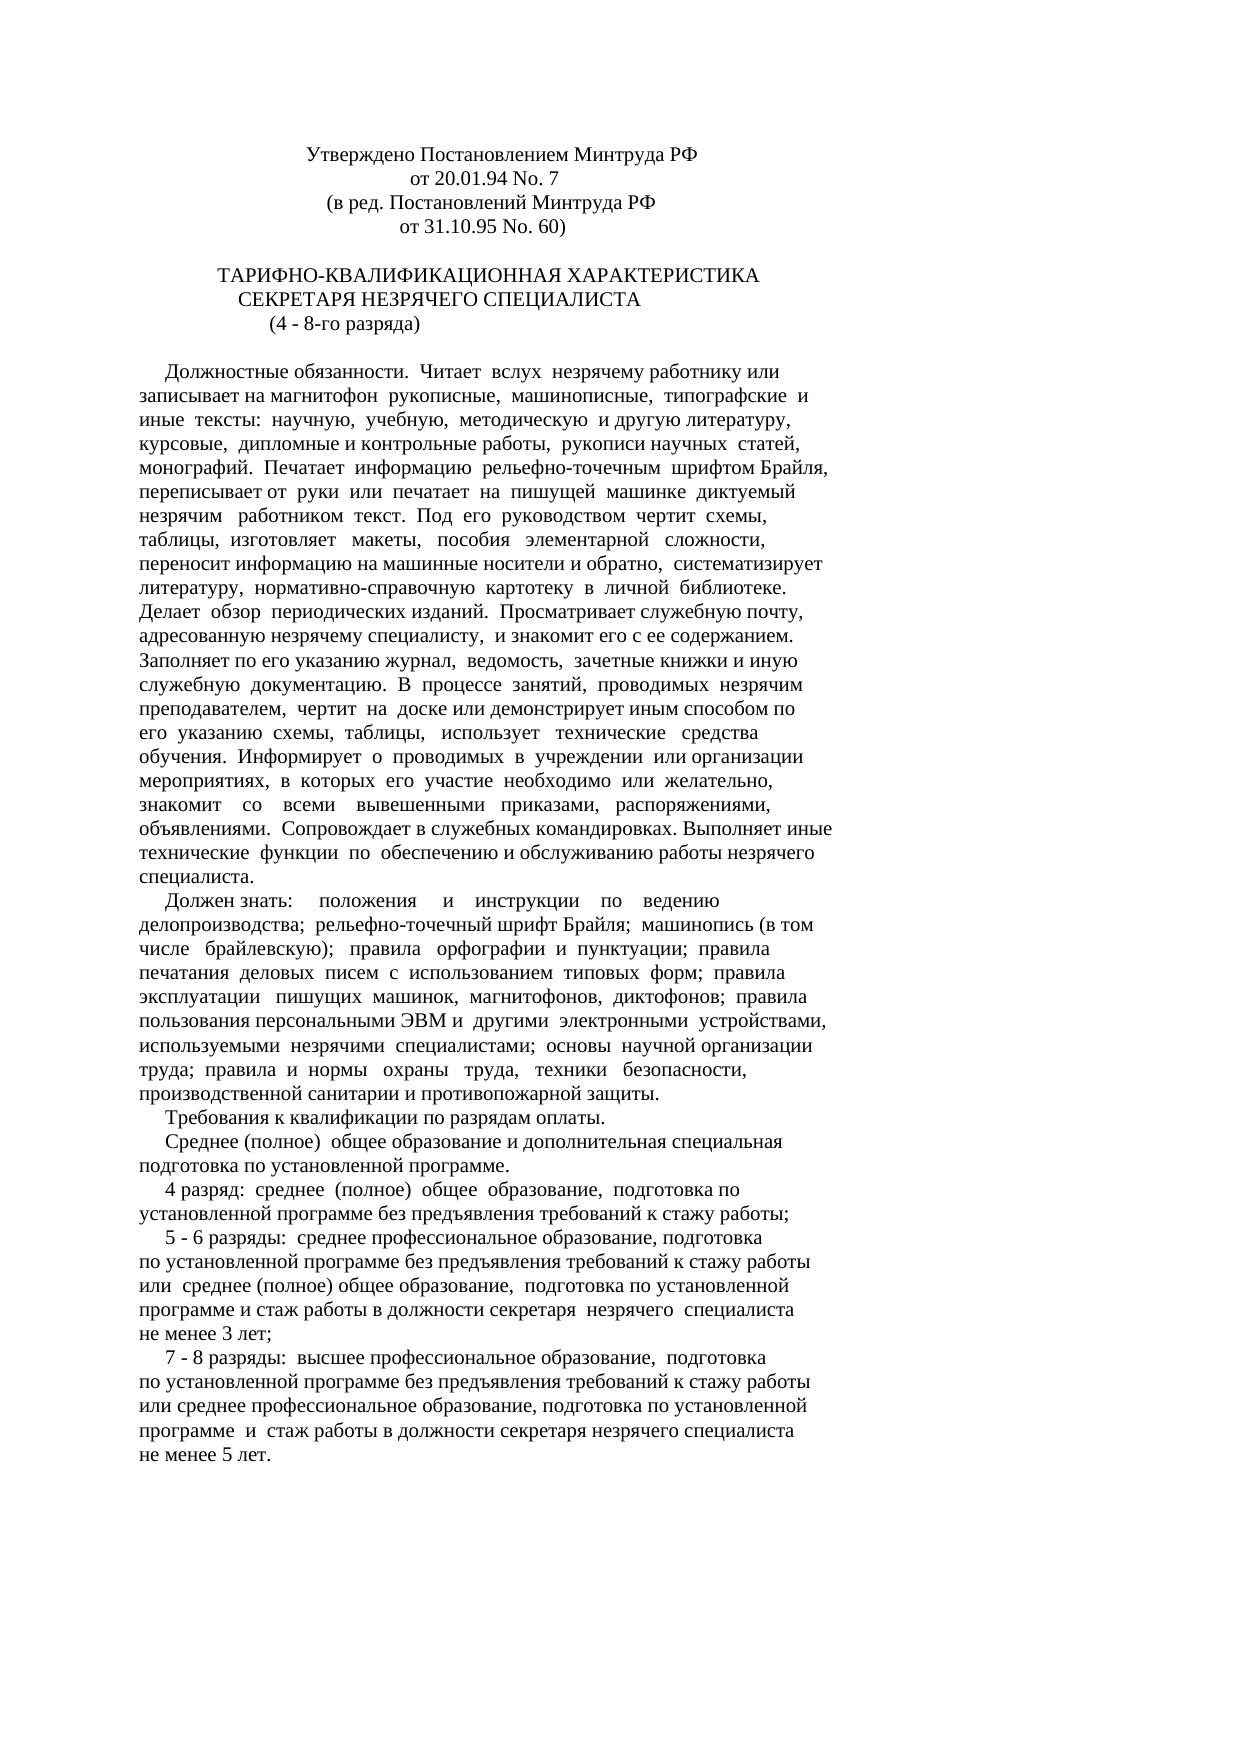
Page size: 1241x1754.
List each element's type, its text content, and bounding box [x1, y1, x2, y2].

text записывает на магнитофон рукописные, машинописные, типографские и [118, 383, 1122, 407]
text пользования персональными ЭВМ и другими электронными устройствами, [118, 1008, 1122, 1032]
text знакомит со всеми вывешенными приказами, распоряжениями, [118, 792, 1122, 816]
text монографий. Печатает информацию рельефно-точечным шрифтом Брайля, [118, 455, 1122, 479]
text технические функции по обеспечению и обслуживанию работы незрячего [118, 840, 1122, 864]
text 5 - 6 разряды: среднее профессиональное образование, подготовка [118, 1225, 1122, 1249]
text Делает обзор периодических изданий. Просматривает служебную почту, [118, 599, 1122, 623]
text Среднее (полное) общее образование и дополнительная специальная [118, 1129, 1122, 1153]
text переписывает от руки или печатает на пишущей машинке диктуемый [118, 479, 1122, 503]
text от 20.01.94 Nо. 7 [118, 166, 1122, 190]
text курсовые, дипломные и контрольные работы, рукописи научных статей, [118, 431, 1122, 455]
text служебную документацию. В процессе занятий, проводимых незрячим [118, 672, 1122, 696]
text Должностные обязанности. Читает вслух незрячему работнику или [118, 359, 1122, 383]
text печатания деловых писем с использованием типовых форм; правила [118, 960, 1122, 984]
text объявлениями. Сопровождает в служебных командировках. Выполняет иные [118, 816, 1122, 840]
text Заполняет по его указанию журнал, ведомость, зачетные книжки и иную [118, 647, 1122, 672]
text или среднее (полное) общее образование, подготовка по установленной [118, 1273, 1122, 1297]
text СЕКРЕТАРЯ НЕЗРЯЧЕГО СПЕЦИАЛИСТА [118, 287, 1122, 311]
text Требования к квалификации по разрядам оплаты. [118, 1105, 1122, 1129]
text по установленной программе без предъявления требований к стажу работы [118, 1249, 1122, 1273]
text 4 разряд: среднее (полное) общее образование, подготовка по [118, 1177, 1122, 1201]
text 7 - 8 разряды: высшее профессиональное образование, подготовка [118, 1345, 1122, 1369]
text иные тексты: научную, учебную, методическую и другую литературу, [118, 407, 1122, 431]
text программе и стаж работы в должности секретаря незрячего специалиста [118, 1417, 1122, 1442]
text делопроизводства; рельефно-точечный шрифт Брайля; машинопись (в том [118, 912, 1122, 936]
text установленной программе без предъявления требований к стажу работы; [118, 1201, 1122, 1225]
text его указанию схемы, таблицы, использует технические средства [118, 720, 1122, 744]
text труда; правила и нормы охраны труда, техники безопасности, [118, 1057, 1122, 1081]
text (в ред. Постановлений Минтруда РФ [118, 190, 1122, 214]
text от 31.10.95 Nо. 60) [118, 214, 1122, 238]
text числе брайлевскую); правила орфографии и пунктуации; правила [118, 936, 1122, 960]
text специалиста. [118, 864, 1122, 888]
text таблицы, изготовляет макеты, пособия элементарной сложности, [118, 527, 1122, 551]
text подготовка по установленной программе. [118, 1153, 1122, 1177]
text переносит информацию на машинные носители и обратно, систематизирует [118, 551, 1122, 575]
text по установленной программе без предъявления требований к стажу работы [118, 1369, 1122, 1393]
text или среднее профессиональное образование, подготовка по установленной [118, 1393, 1122, 1417]
text производственной санитарии и противопожарной защиты. [118, 1081, 1122, 1105]
text Утверждено Постановлением Минтруда РФ [118, 142, 1122, 166]
text (4 - 8-го разряда) [118, 311, 1122, 335]
text не менее 3 лет; [118, 1321, 1122, 1345]
text ТАРИФНО-КВАЛИФИКАЦИОННАЯ ХАРАКТЕРИСТИКА [118, 262, 1122, 287]
text Должен знать: положения и инструкции по ведению [118, 888, 1122, 912]
text адресованную незрячему специалисту, и знакомит его с ее содержанием. [118, 623, 1122, 647]
text преподавателем, чертит на доске или демонстрирует иным способом по [118, 696, 1122, 720]
text программе и стаж работы в должности секретаря незрячего специалиста [118, 1297, 1122, 1321]
text не менее 5 лет. [118, 1442, 1122, 1466]
text эксплуатации пишущих машинок, магнитофонов, диктофонов; правила [118, 984, 1122, 1008]
text мероприятиях, в которых его участие необходимо или желательно, [118, 768, 1122, 792]
text обучения. Информирует о проводимых в учреждении или организации [118, 744, 1122, 768]
text литературу, нормативно-справочную картотеку в личной библиотеке. [118, 575, 1122, 599]
text незрячим работником текст. Под его руководством чертит схемы, [118, 503, 1122, 527]
text используемыми незрячими специалистами; основы научной организации [118, 1032, 1122, 1057]
